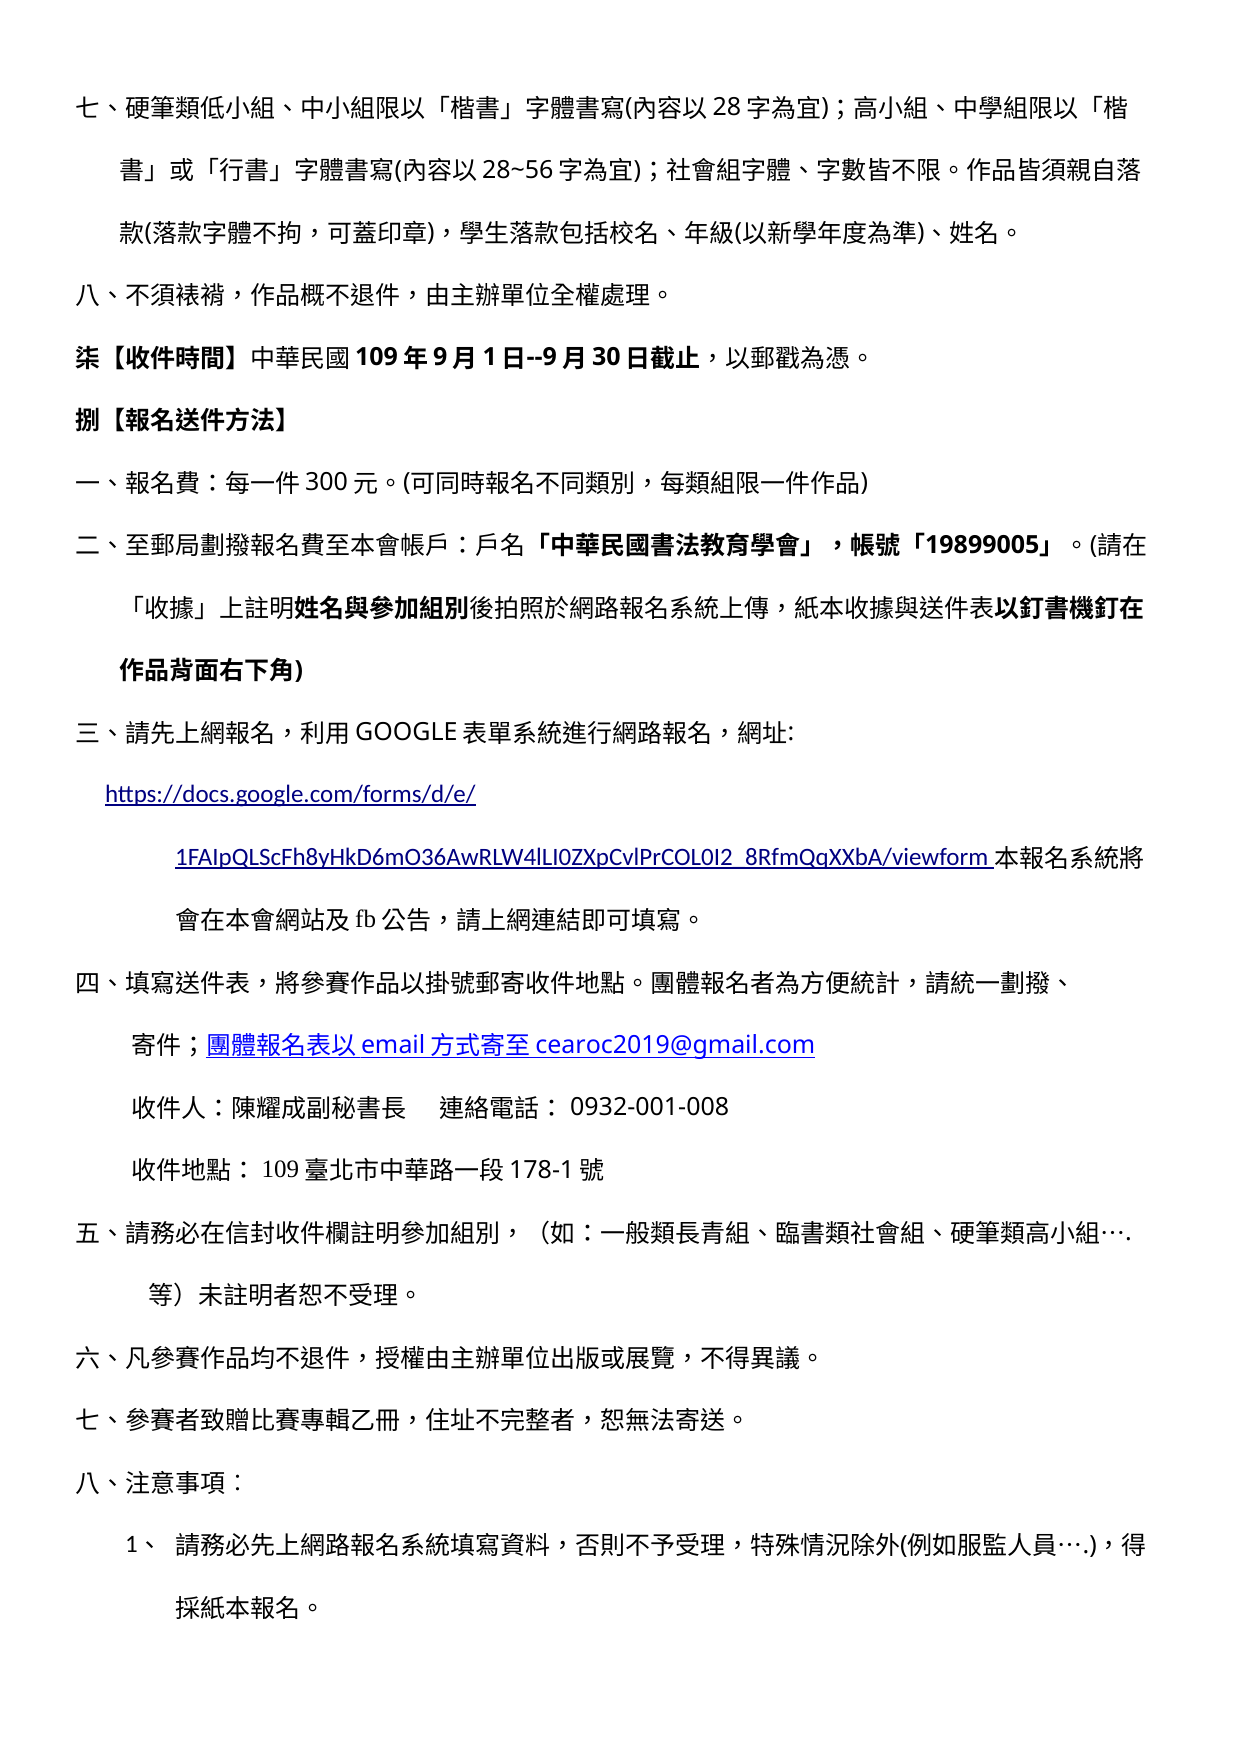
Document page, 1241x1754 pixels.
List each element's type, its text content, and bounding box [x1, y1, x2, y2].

text https://docs.google.com/forms/d/e/1FAIpQLScFh8yHkD6mO36AwRLW4lLI0ZXpCvlPrCOL0I2_8RfmQqXXbA/viewform本報名系統將會在本會網站及fb公告，請上網連結即可填寫。 [105, 752, 1165, 939]
text 六、凡參賽作品均不退件，授權由主辦單位出版或展覽，不得異議。 [75, 1314, 1165, 1377]
text 收件人：陳耀成副秘書長 連絡電話： 0932-001-008 [105, 1064, 1165, 1127]
text 三、請先上網報名，利用GOOGLE表單系統進行網路報名，網址: [75, 689, 1165, 752]
text 捌【報名送件方法】 [75, 377, 1165, 439]
text 八、注意事項︰ [75, 1439, 1165, 1502]
text 七、硬筆類低小組、中小組限以「楷書」字體書寫(內容以28字為宜)；高小組、中學組限以「楷書」或「行書」字體書寫(內容以28~56字為宜)；社會組字體、字數皆不限。作品皆須親自落款(落款字體不拘，可蓋印章)，學生落款包括校名、年級(以新學年度為準)、姓名。 [75, 64, 1165, 252]
text 寄件；團體報名表以email方式寄至cearoc2019@gmail.com [105, 1002, 1165, 1064]
list 請務必先上網路報名系統填寫資料，否則不予受理，特殊情況除外(例如服監人員….)，得採紙本報名。 [125, 1502, 1165, 1627]
text 七、參賽者致贈比賽專輯乙冊，住址不完整者，恕無法寄送。 [75, 1377, 1165, 1439]
text 八、不須裱褙，作品概不退件，由主辦單位全權處理。 [75, 252, 1165, 314]
text 二、至郵局劃撥報名費至本會帳戶：戶名「中華民國書法教育學會」，帳號「19899005」。(請在「收據」上註明姓名與參加組別後拍照於網路報名系統上傳，紙本收據與送件表以釘書機釘在作品背面右下角) [75, 502, 1165, 689]
text 柒【收件時間】中華民國109年9月1日--9月30日截止，以郵戳為憑。 [75, 314, 1165, 377]
text 一、報名費：每一件300元。(可同時報名不同類別，每類組限一件作品) [75, 439, 1165, 502]
text 收件地點： 109臺北市中華路一段178-1號 [105, 1127, 1165, 1189]
text 五、請務必在信封收件欄註明參加組別，（如：一般類長青組、臨書類社會組、硬筆類高小組….等）未註明者恕不受理。 [75, 1189, 1165, 1314]
text 四、填寫送件表，將參賽作品以掛號郵寄收件地點。團體報名者為方便統計，請統一劃撥、 [75, 939, 1165, 1002]
